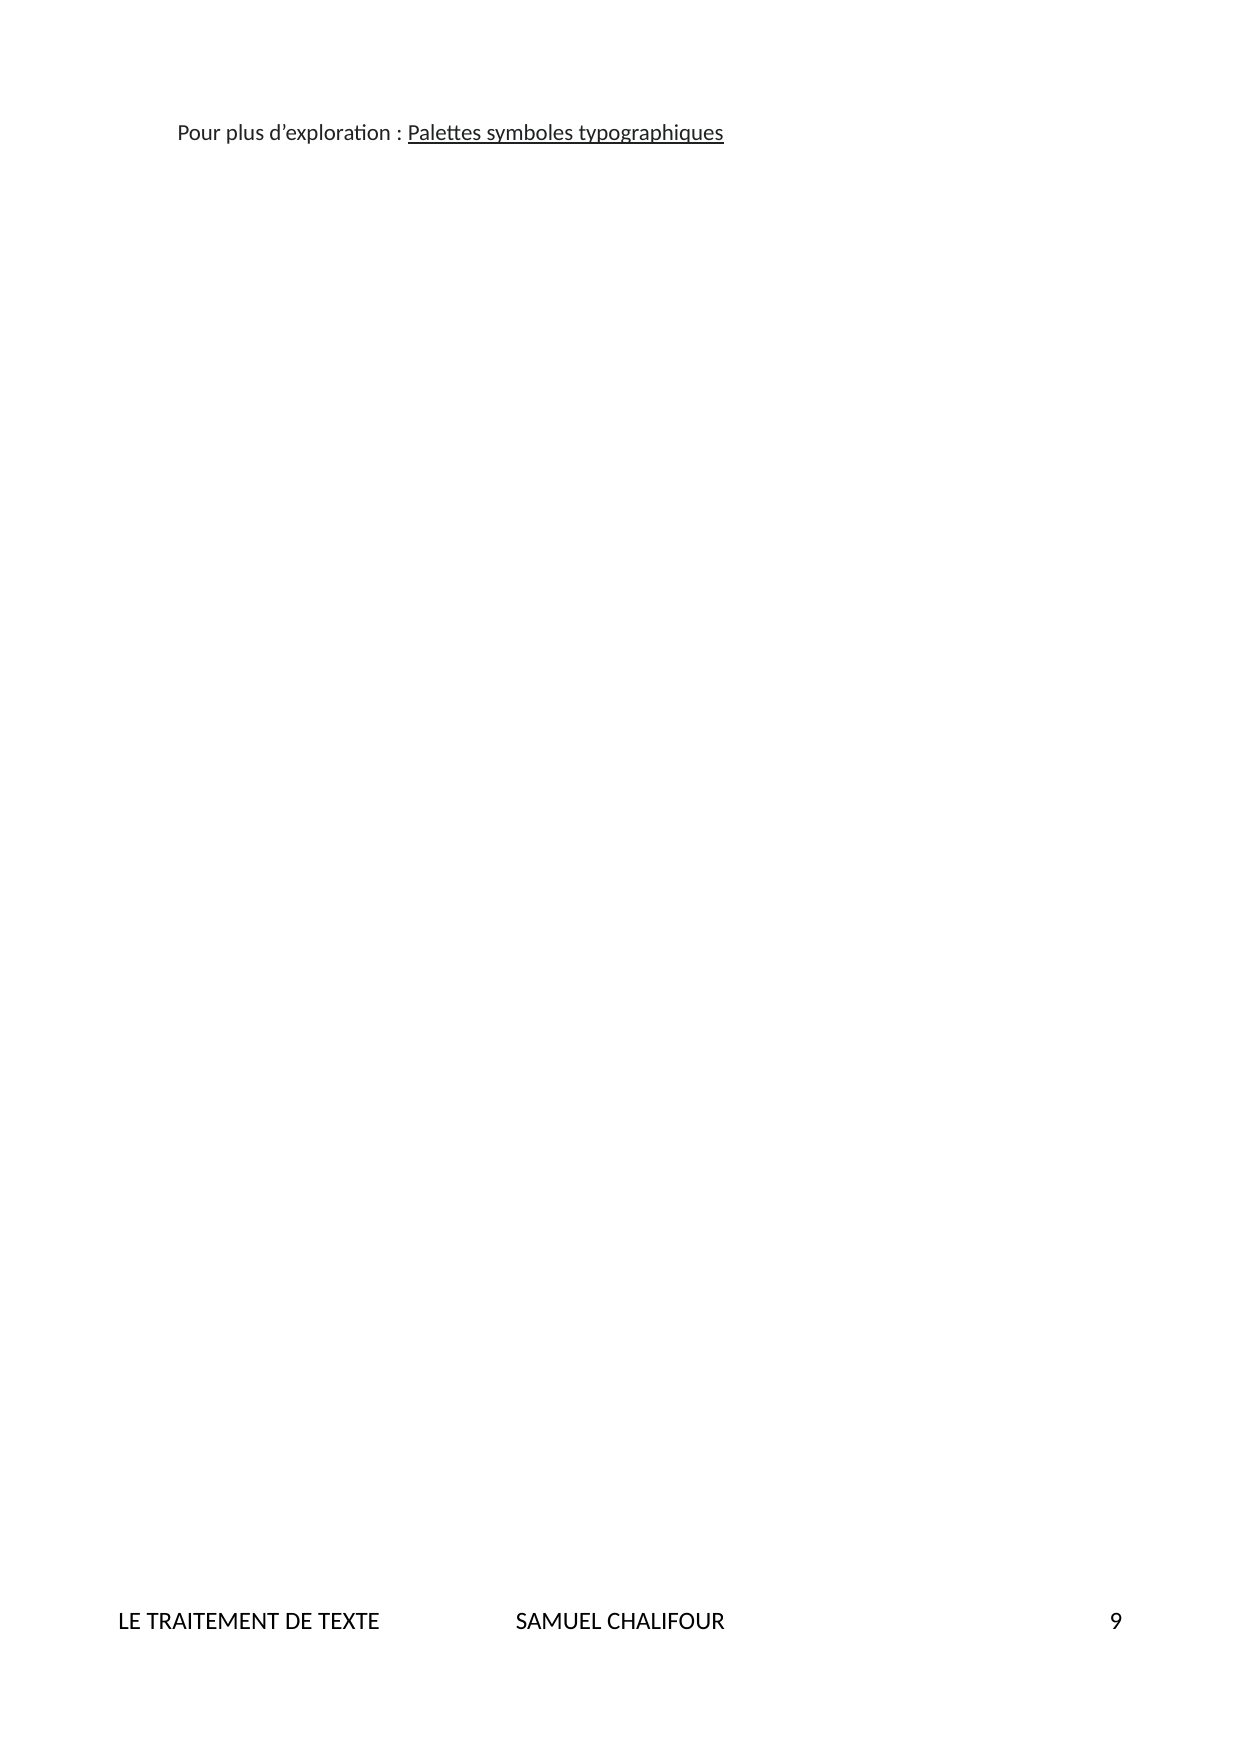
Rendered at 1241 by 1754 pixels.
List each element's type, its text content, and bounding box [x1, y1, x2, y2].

text Pour plus d’exploration : Palettes symboles typographiques [118, 118, 1122, 146]
